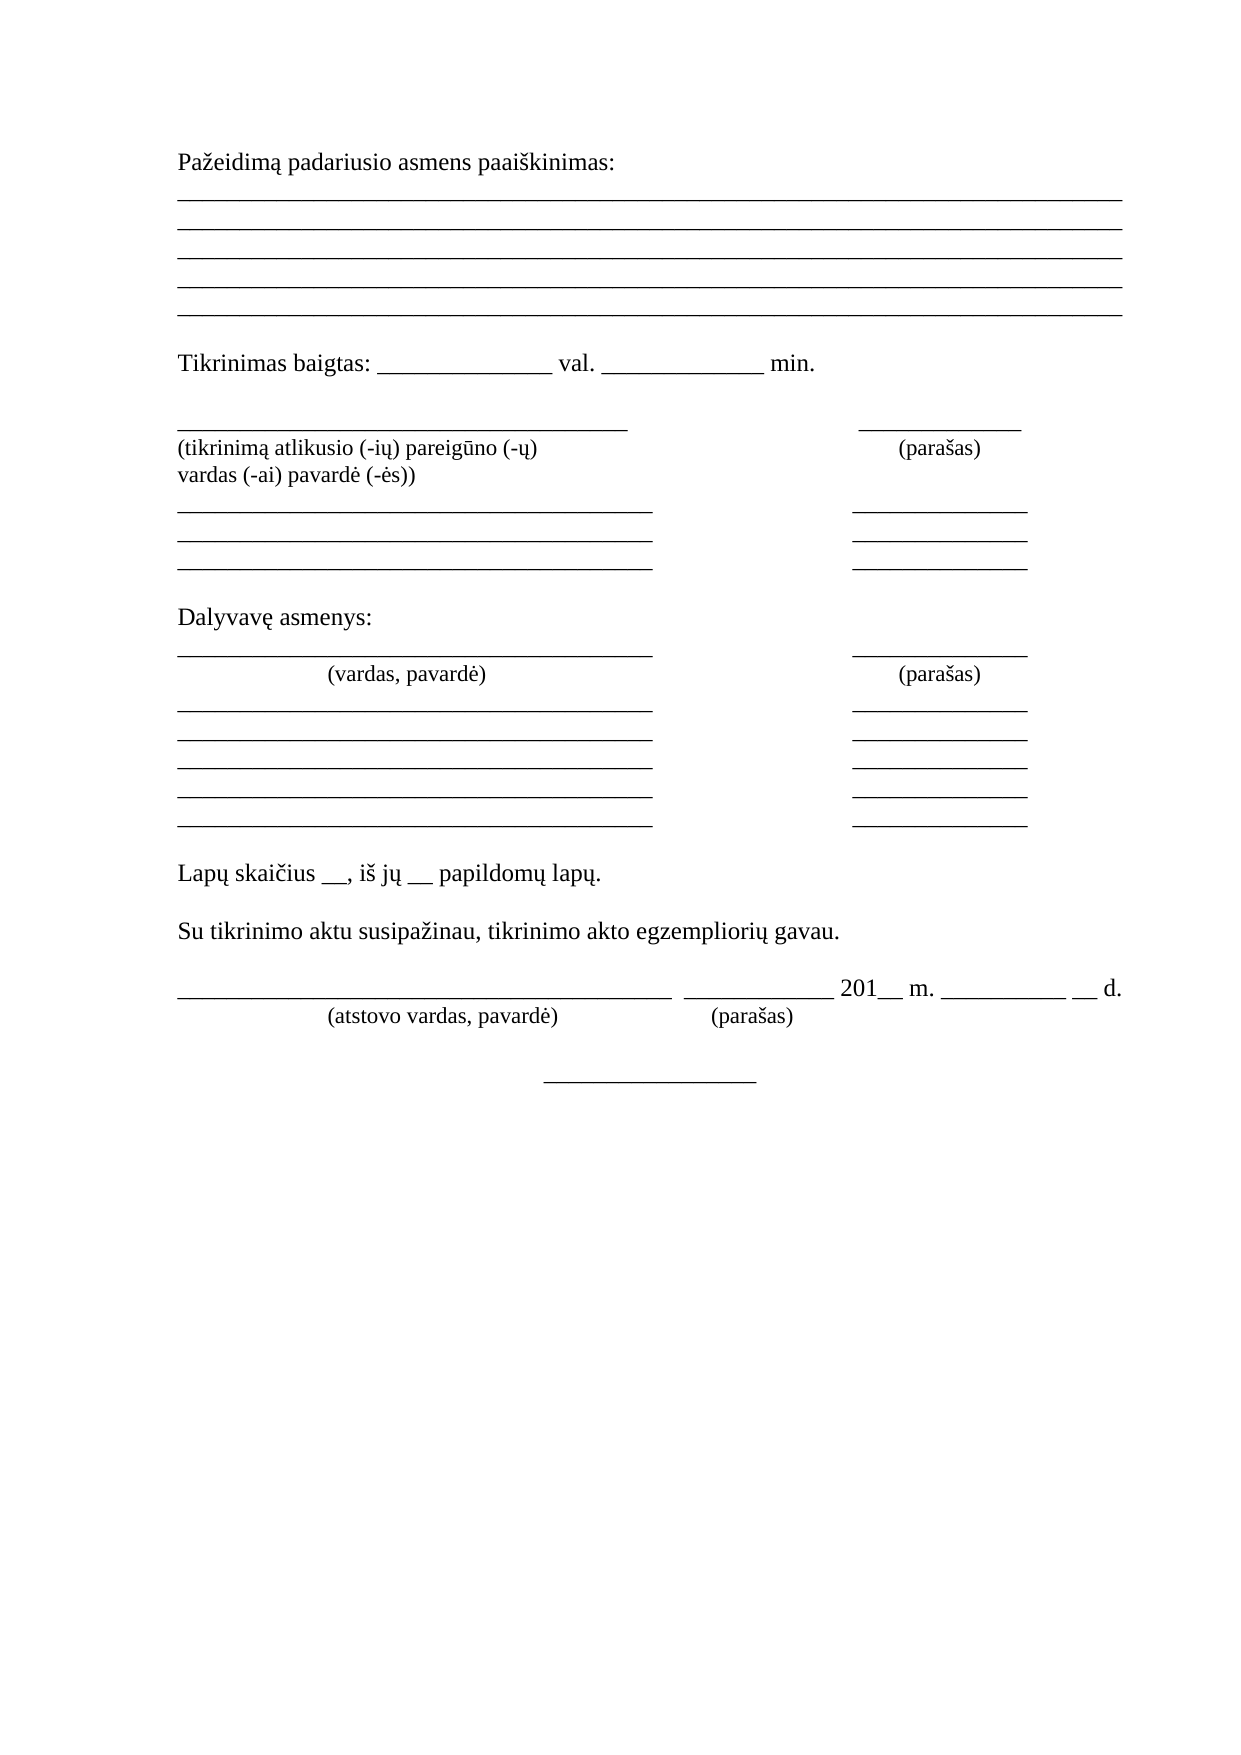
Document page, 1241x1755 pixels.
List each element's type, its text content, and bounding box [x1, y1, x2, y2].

text _ [177, 204, 1122, 229]
text (tikrinimą atlikusio (-ių) pareigūno (-ų) (parašas) [177, 434, 1122, 461]
text _ [177, 291, 1122, 315]
text (atstovo vardas, pavardė) (parašas) [327, 1002, 1122, 1028]
text Lapų skaičius __, iš jų __ papildomų lapų. [177, 858, 1122, 887]
text _ [177, 233, 1122, 258]
text _ ____________ 201__ m. __________ __ d. [177, 973, 1122, 1002]
text (vardas, pavardė) (parašas) [252, 659, 1122, 686]
text ______________________________________ ______________ [177, 686, 1122, 715]
text Pažeidimą padariusio asmens paaiškinimas: [177, 147, 1122, 176]
text ______________________________________ ______________ [177, 487, 1122, 516]
text _ [177, 262, 1122, 287]
text _________________ [177, 1057, 1122, 1086]
text Tikrinimas baigtas: ______________ val. _____________ min. [177, 348, 1122, 377]
text ______________________________________ ______________ [177, 516, 1122, 544]
text ______________________________________ ______________ [177, 772, 1122, 801]
text Dalyvavę asmenys: [177, 602, 1122, 631]
text ______________________________________ ______________ [177, 631, 1122, 659]
text vardas (-ai) pavardė (-ės)) [177, 461, 1122, 487]
text _ [177, 176, 1122, 200]
text ______________________________________ ______________ [177, 801, 1122, 830]
text ____________________________________ _____________ [177, 406, 1122, 434]
text ______________________________________ ______________ [177, 715, 1122, 743]
text ______________________________________ ______________ [177, 743, 1122, 772]
text ______________________________________ ______________ [177, 544, 1122, 573]
text Su tikrinimo aktu susipažinau, tikrinimo akto egzempliorių gavau. [177, 916, 1122, 945]
